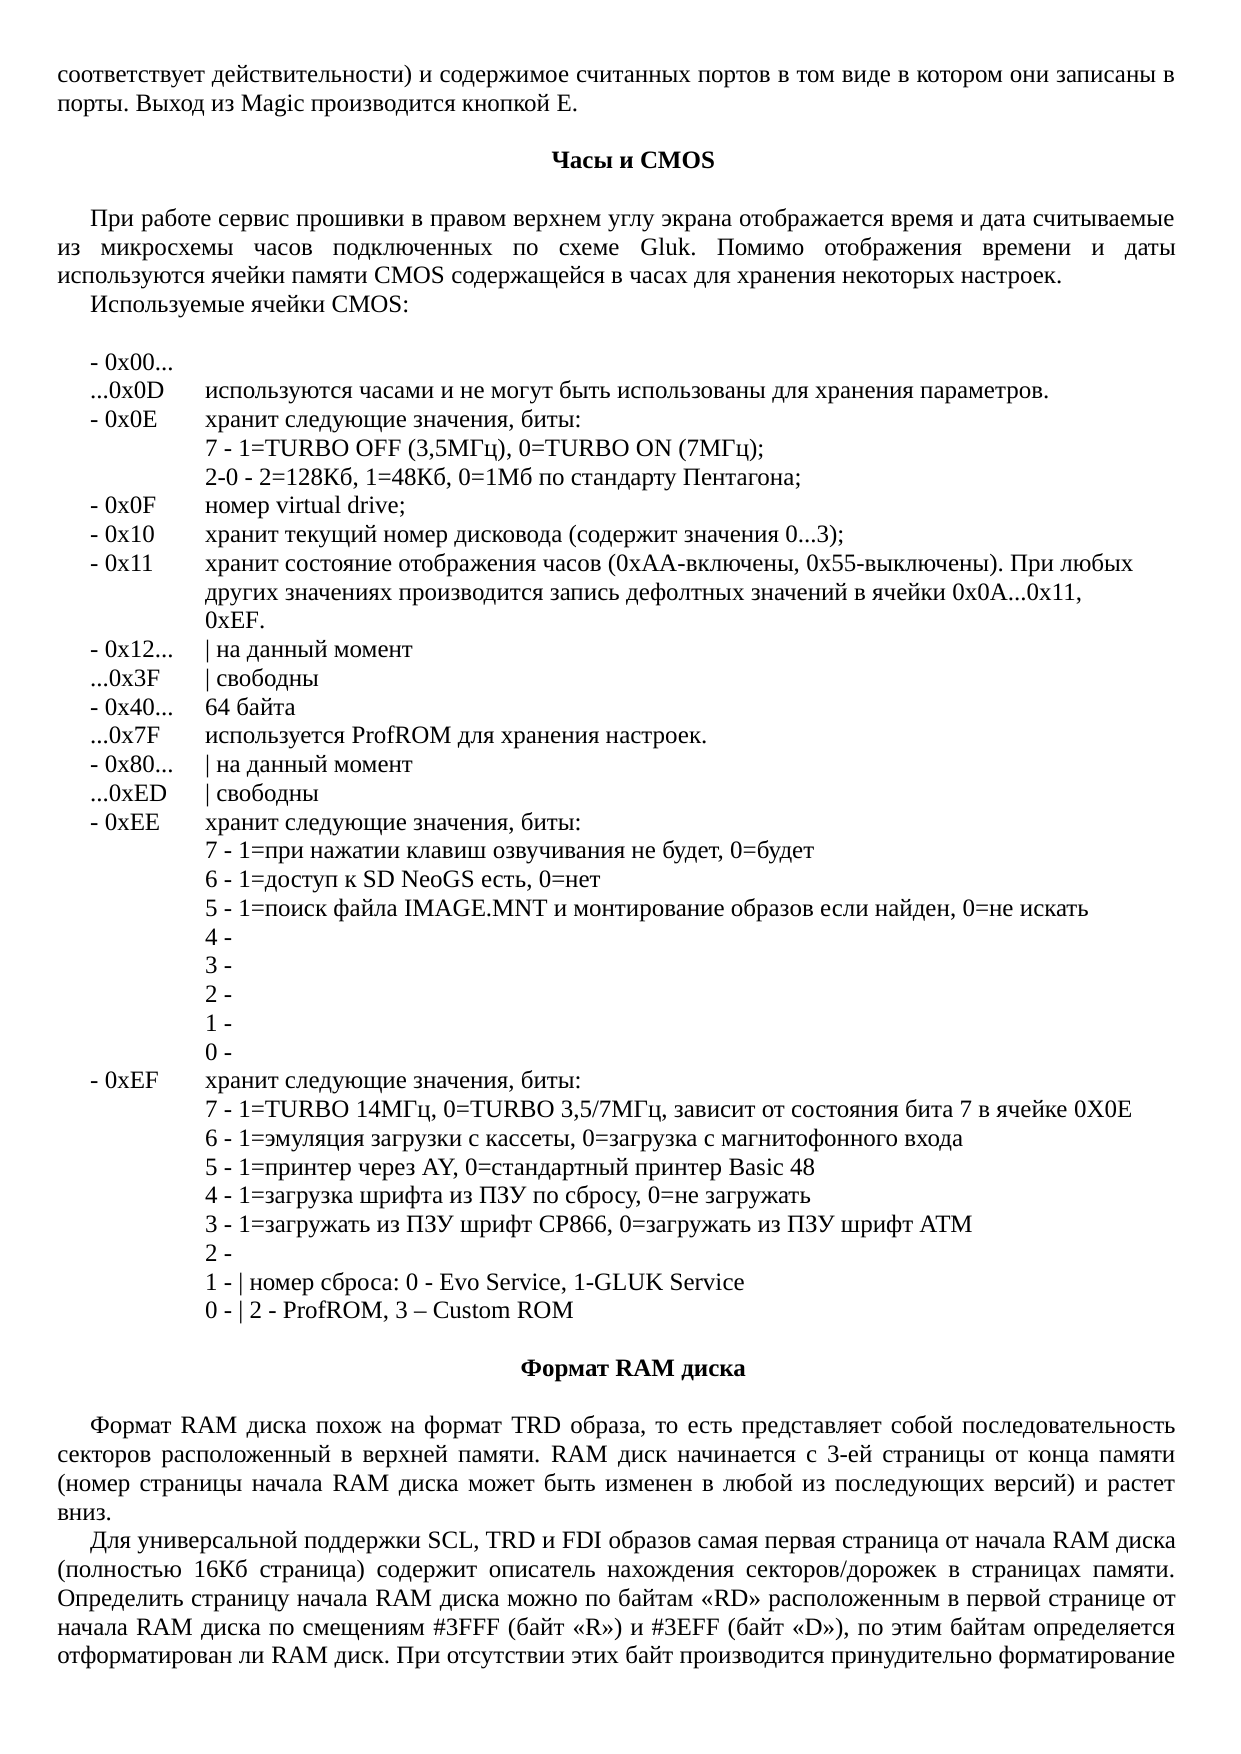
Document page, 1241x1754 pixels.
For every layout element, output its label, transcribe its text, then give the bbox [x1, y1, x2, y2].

text - 0x40... 64 байта [57, 692, 1176, 721]
text 1 - [57, 1008, 1176, 1037]
text Для универсальной поддержки SCL, TRD и FDI образов самая первая страница от начала RAM диска (полностью 16Кб страница) содержит описатель нахождения секторов/дорожек в страницах памяти. Определить страницу начала RAM диска можно по байтам «RD» расположенным в первой странице от начала RAM диска по смещениям #3FFF (байт «R») и #3EFF (байт «D»), по этим байтам определяется отформатирован ли RAM диск. При отсутствии этих байт производится принудительно форматирование [57, 1526, 1176, 1669]
text Формат RAM диска [57, 1353, 1176, 1382]
text 7 - 1=при нажатии клавиш озвучивания не будет, 0=будет [57, 836, 1176, 864]
text 2-0 - 2=128Кб, 1=48Кб, 0=1Мб по стандарту Пентагона; [57, 462, 1176, 491]
text - 0x0E хранит следующие значения, биты: [57, 404, 1176, 433]
text 4 - [57, 922, 1176, 951]
text 3 - [57, 951, 1176, 979]
text ...0xED | свободны [57, 778, 1176, 807]
text 1 - | номер сброса: 0 - Evo Service, 1-GLUK Service [57, 1267, 1176, 1296]
text 5 - 1=принтер через AY, 0=стандартный принтер Basic 48 [57, 1152, 1176, 1181]
text 5 - 1=поиск файла IMAGE.MNT и монтирование образов если найден, 0=не искать [57, 893, 1176, 922]
text 0 - | 2 - ProfROM, 3 – Custom ROM [57, 1296, 1176, 1324]
text 3 - 1=загружать из ПЗУ шрифт CP866, 0=загружать из ПЗУ шрифт АТМ [57, 1209, 1176, 1238]
text - 0x0F номер virtual drive; [57, 491, 1176, 519]
text - 0xEE хранит следующие значения, биты: [57, 807, 1176, 836]
text Формат RAM диска похож на формат TRD образа, то есть представляет собой последовательность секторов расположенный в верхней памяти. RAM диск начинается с 3-ей страницы от конца памяти (номер страницы начала RAM диска может быть изменен в любой из последующих версий) и растет вниз. [57, 1411, 1176, 1526]
text 6 - 1=эмуляция загрузки с кассеты, 0=загрузка с магнитофонного входа [57, 1123, 1176, 1152]
text ...0x7F используется ProfROM для хранения настроек. [57, 721, 1176, 749]
text - 0x00... [57, 347, 1176, 376]
text 7 - 1=TURBO OFF (3,5МГц), 0=TURBO ON (7МГц); [57, 433, 1176, 462]
text ...0x0D используются часами и не могут быть использованы для хранения параметров. [57, 376, 1176, 404]
text - 0x80... | на данный момент [57, 749, 1176, 778]
text - 0x10 хранит текущий номер дисковода (содержит значения 0...3); [57, 519, 1176, 548]
text 7 - 1=TURBO 14МГц, 0=TURBO 3,5/7МГц, зависит от состояния бита 7 в ячейке 0X0E [57, 1094, 1176, 1123]
text 4 - 1=загрузка шрифта из ПЗУ по сбросу, 0=не загружать [57, 1181, 1176, 1209]
text - 0x12... | на данный момент [57, 634, 1176, 663]
text - 0x11 хранит состояние отображения часов (0xAA-включены, 0x55-выключены). При любых других значениях производится запись дефолтных значений в ячейки 0x0A...0x11, 0xEF. [57, 548, 1176, 634]
text 2 - [57, 1238, 1176, 1267]
text - 0xEF хранит следующие значения, биты: [57, 1066, 1176, 1094]
text При работе сервис прошивки в правом верхнем углу экрана отображается время и дата считываемые из микросхемы часов подключенных по схеме Gluk. Помимо отображения времени и даты используются ячейки памяти CMOS содержащейся в часах для хранения некоторых настроек. [57, 203, 1176, 289]
text ...0x3F | свободны [57, 663, 1176, 692]
text Используемые ячейки CMOS: [57, 289, 1176, 318]
text 2 - [57, 979, 1176, 1008]
text 0 - [57, 1037, 1176, 1066]
text соответствует действительности) и содержимое считанных портов в том виде в котором они записаны в порты. Выход из Magic производится кнопкой E. [57, 59, 1176, 117]
text 6 - 1=доступ к SD NeoGS есть, 0=нет [57, 864, 1176, 893]
text Часы и CMOS [57, 146, 1176, 174]
